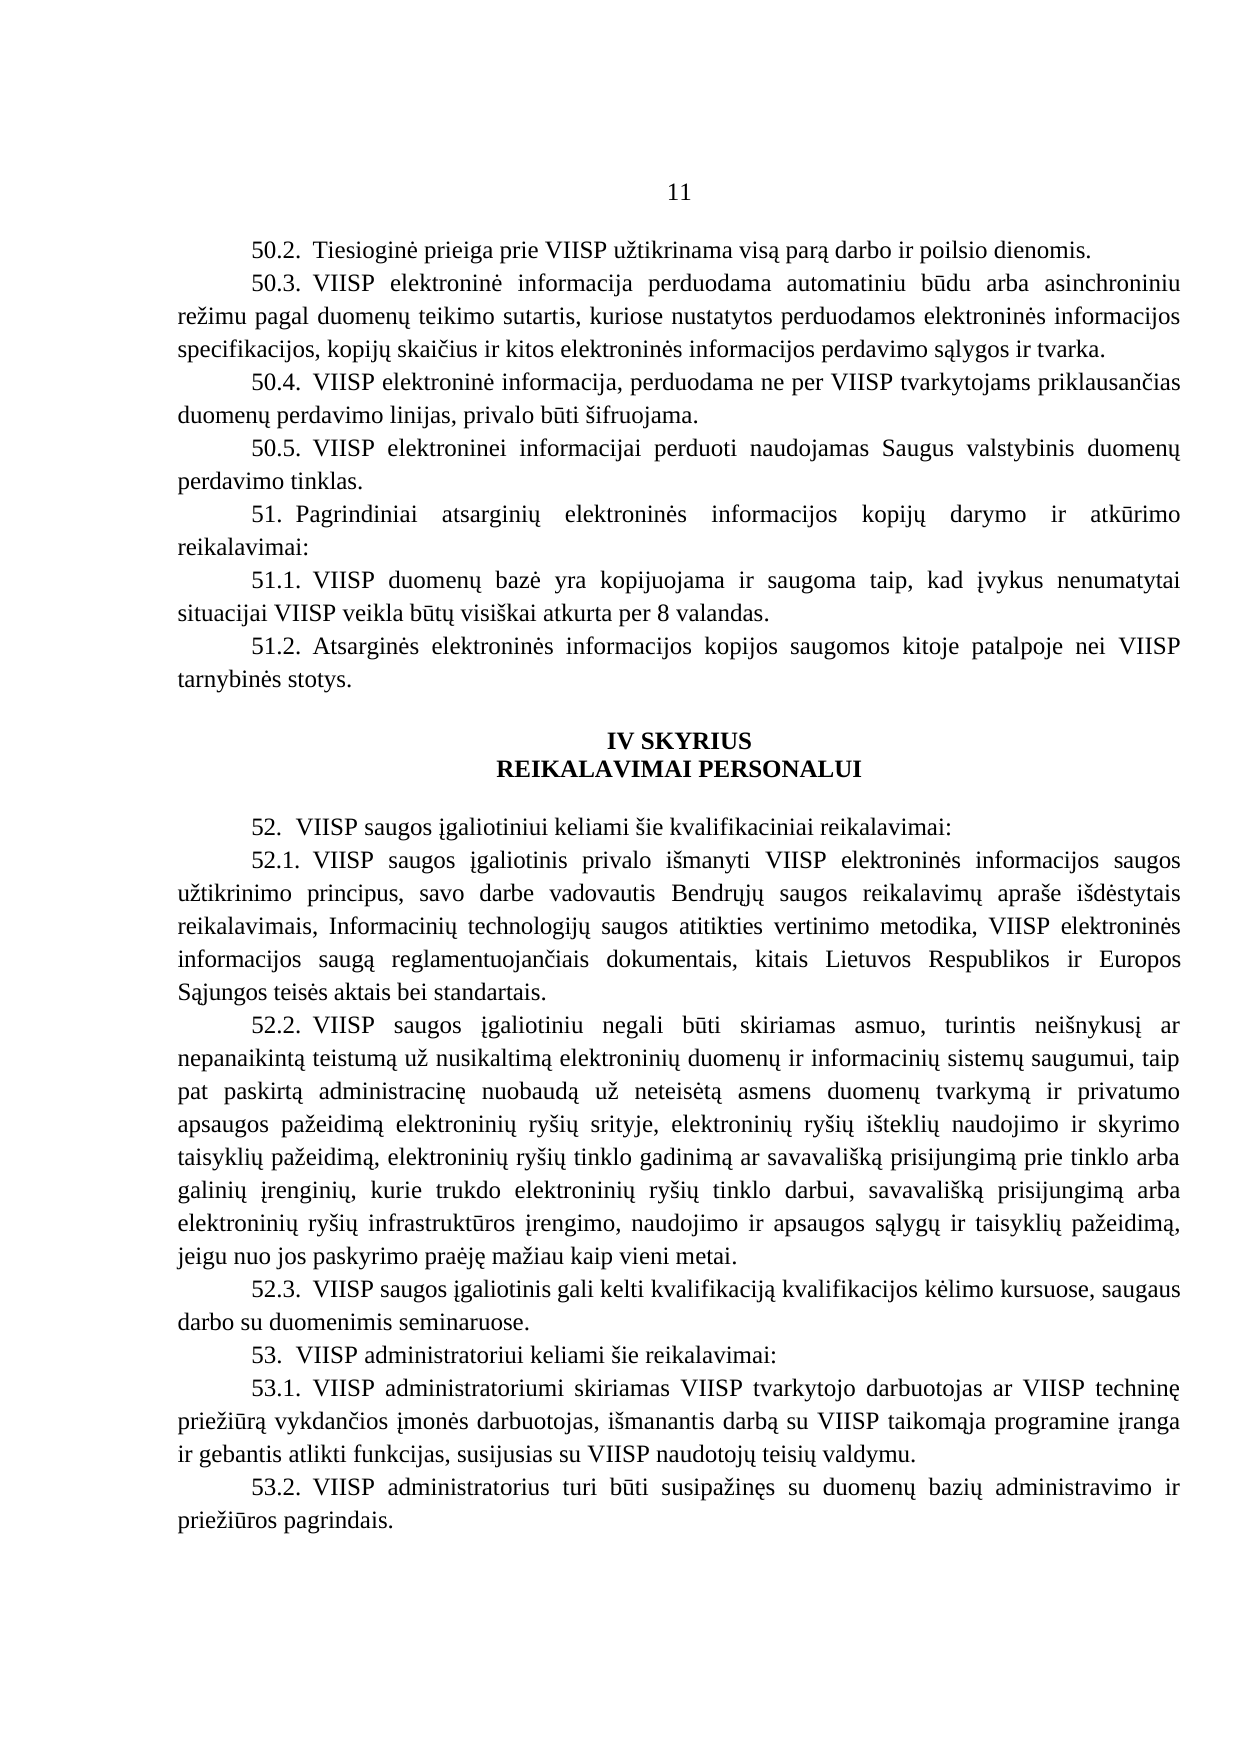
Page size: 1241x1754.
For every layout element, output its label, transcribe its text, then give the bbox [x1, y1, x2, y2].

text 51.2. Atsarginės elektroninės informacijos kopijos saugomos kitoje patalpoje nei VIISP tarnybinės stotys. [177, 631, 1181, 693]
text 50.2. Tiesioginė prieiga prie VIISP užtikrinama visą parą darbo ir poilsio dienomis. [177, 235, 1181, 263]
text 50.3. VIISP elektroninė informacija perduodama automatiniu būdu arba asinchroniniu režimu pagal duomenų teikimo sutartis, kuriose nustatytos perduodamos elektroninės informacijos specifikacijos, kopijų skaičius ir kitos elektroninės informacijos perdavimo sąlygos ir tvarka. [177, 268, 1181, 362]
text 53.1. VIISP administratoriumi skiriamas VIISP tvarkytojo darbuotojas ar VIISP techninę priežiūrą vykdančios įmonės darbuotojas, išmanantis darbą su VIISP taikomąja programine įranga ir gebantis atlikti funkcijas, susijusias su VIISP naudotojų teisių valdymu. [177, 1373, 1181, 1468]
text 50.4. VIISP elektroninė informacija, perduodama ne per VIISP tvarkytojams priklausančias duomenų perdavimo linijas, privalo būti šifruojama. [177, 367, 1181, 428]
text IV skyrius REIKALAVIMAI PERSONALUI [177, 726, 1181, 783]
text 51.1. VIISP duomenų bazė yra kopijuojama ir saugoma taip, kad įvykus nenumatytai situacijai VIISP veikla būtų visiškai atkurta per 8 valandas. [177, 565, 1181, 627]
text 50.5. VIISP elektroninei informacijai perduoti naudojamas Saugus valstybinis duomenų perdavimo tinklas. [177, 433, 1181, 494]
text 52.1. VIISP saugos įgaliotinis privalo išmanyti VIISP elektroninės informacijos saugos užtikrinimo principus, savo darbe vadovautis Bendrųjų saugos reikalavimų apraše išdėstytais reikalavimais, Informacinių technologijų saugos atitikties vertinimo metodika, VIISP elektroninės informacijos saugą reglamentuojančiais dokumentais, kitais Lietuvos Respublikos ir Europos Sąjungos teisės aktais bei standartais. [177, 845, 1181, 1006]
text 52.3. VIISP saugos įgaliotinis gali kelti kvalifikaciją kvalifikacijos kėlimo kursuose, saugaus darbo su duomenimis seminaruose. [177, 1274, 1181, 1336]
text 51. Pagrindiniai atsarginių elektroninės informacijos kopijų darymo ir atkūrimo reikalavimai: [177, 499, 1181, 561]
text 53.2. VIISP administratorius turi būti susipažinęs su duomenų bazių administravimo ir priežiūros pagrindais. [177, 1472, 1181, 1534]
text 53. VIISP administratoriui keliami šie reikalavimai: [177, 1340, 1181, 1369]
text 52.2. VIISP saugos įgaliotiniu negali būti skiriamas asmuo, turintis neišnykusį ar nepanaikintą teistumą už nusikaltimą elektroninių duomenų ir informacinių sistemų saugumui, taip pat paskirtą administracinę nuobaudą už neteisėtą asmens duomenų tvarkymą ir privatumo apsaugos pažeidimą elektroninių ryšių srityje, elektroninių ryšių išteklių naudojimo ir skyrimo taisyklių pažeidimą, elektroninių ryšių tinklo gadinimą ar savavališką prisijungimą prie tinklo arba galinių įrenginių, kurie trukdo elektroninių ryšių tinklo darbui, savavališką prisijungimą arba elektroninių ryšių infrastruktūros įrengimo, naudojimo ir apsaugos sąlygų ir taisyklių pažeidimą, jeigu nuo jos paskyrimo praėję mažiau kaip vieni metai. [177, 1010, 1181, 1270]
text 52. VIISP saugos įgaliotiniui keliami šie kvalifikaciniai reikalavimai: [177, 812, 1181, 841]
